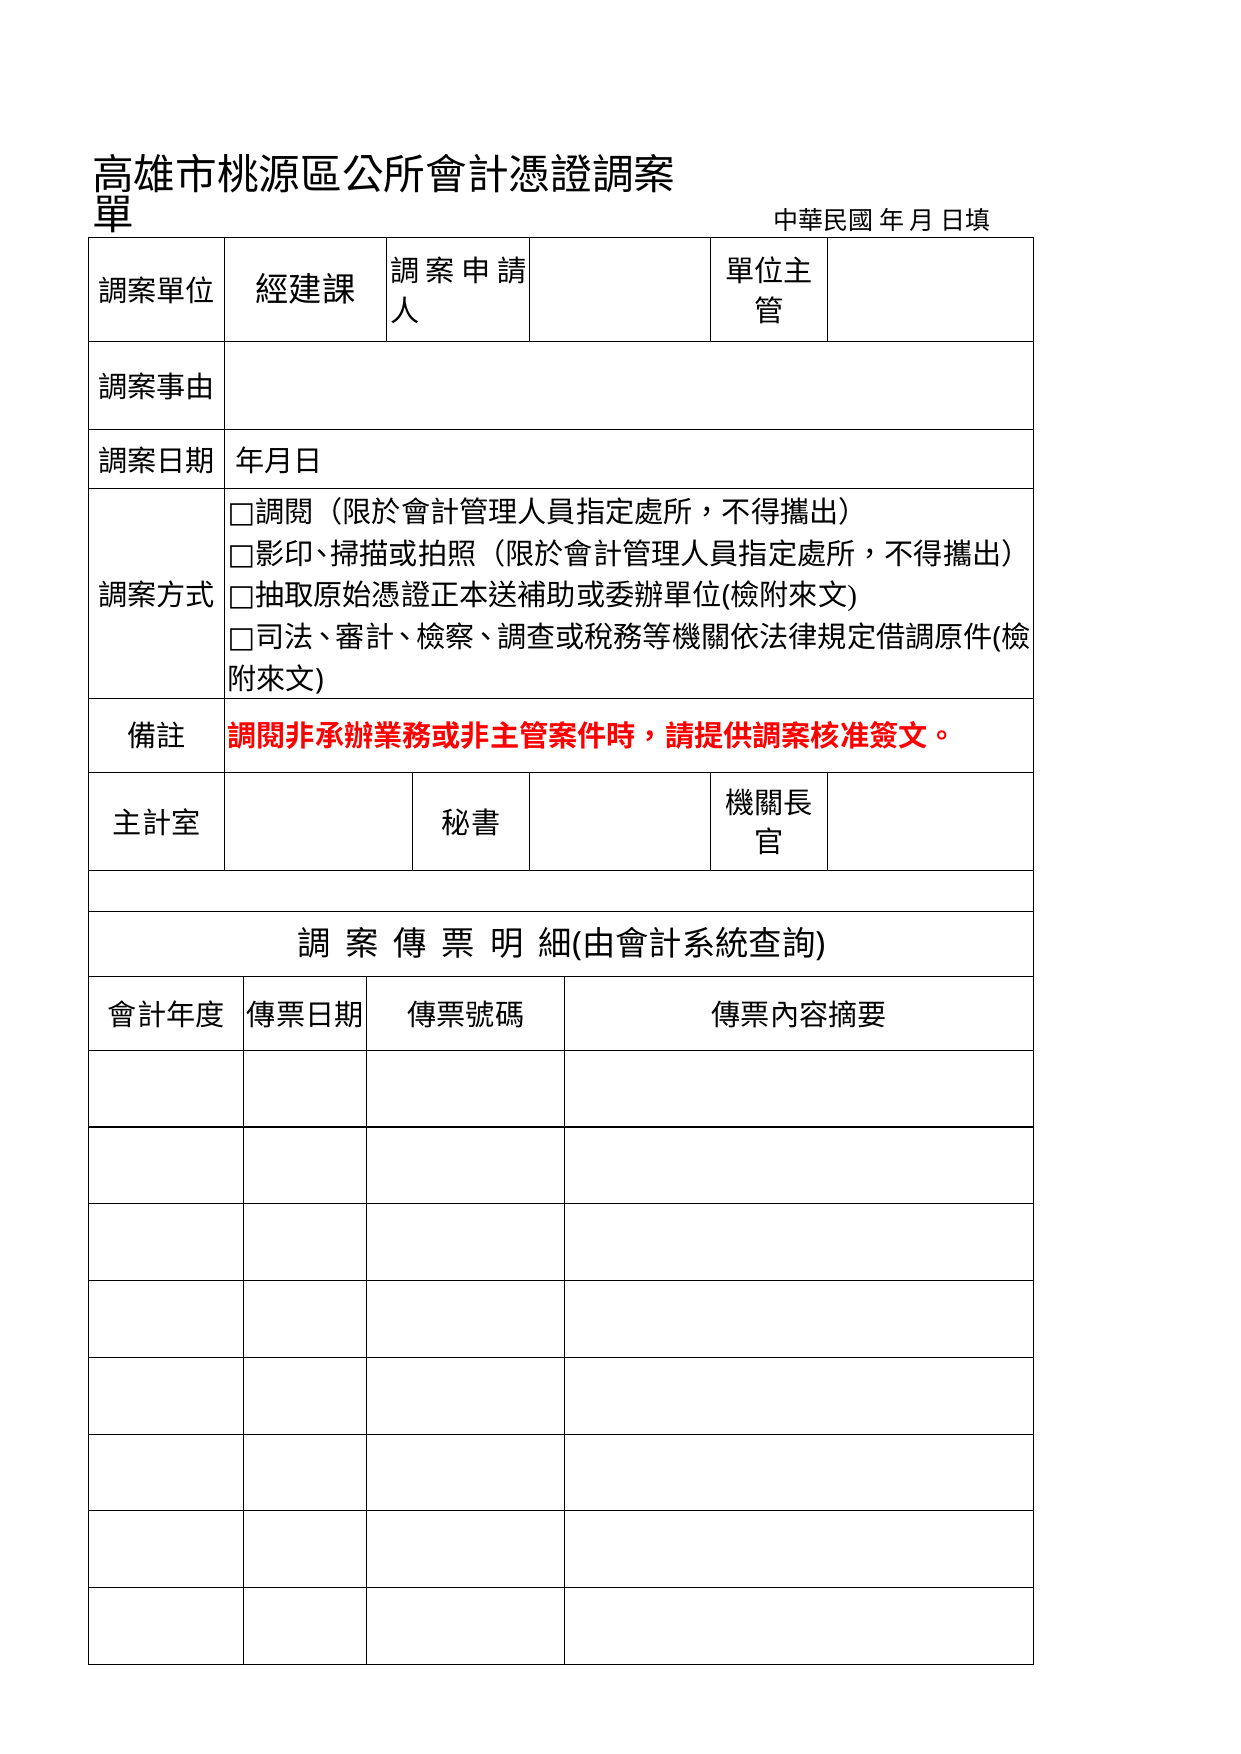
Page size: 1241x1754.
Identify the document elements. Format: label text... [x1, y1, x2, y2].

table_cell [89, 1051, 243, 1126]
table_cell 調案單位 [89, 238, 224, 341]
table_cell 傳票號碼 [367, 977, 564, 1049]
table_cell 機關長官 [711, 773, 827, 870]
table_cell 秘書 [413, 773, 529, 870]
table_cell [367, 1204, 564, 1280]
table_cell 年月日 [225, 430, 1033, 488]
table_cell 會計年度 [89, 977, 243, 1049]
table_cell [244, 1051, 366, 1126]
table_header 中華民國 年 月 日填 [710, 158, 1033, 237]
table_cell [89, 1128, 243, 1203]
table_cell [225, 342, 1033, 429]
table_cell [367, 1358, 564, 1433]
table_cell [244, 1128, 366, 1203]
table_cell [565, 1435, 1033, 1510]
table_cell 調案事由 [89, 342, 224, 429]
table_cell □調閱（限於會計管理人員指定處所，不得攜出） □影印、掃描或拍照（限於會計管理人員指定處所，不得攜出） □抽取原始憑證正本送補助或委辦單位(檢附來文) □司法、審計、檢察、調查或稅務等機關依法律規定借調原件(檢附來文) [225, 489, 1033, 697]
table_cell [565, 1588, 1033, 1664]
table_cell [565, 1051, 1033, 1126]
table_cell [244, 1281, 366, 1357]
table_cell [367, 1051, 564, 1126]
table_cell 主計室 [89, 773, 224, 870]
table_cell [367, 1435, 564, 1510]
table_cell [225, 773, 412, 870]
table_cell [530, 773, 710, 870]
table_cell 傳票日期 [244, 977, 366, 1049]
table_cell [244, 1511, 366, 1587]
table_cell 調 案 傳 票 明 細(由會計系統查詢) [89, 912, 1033, 976]
table_cell [89, 1588, 243, 1664]
table_cell [367, 1588, 564, 1664]
table_cell [89, 1435, 243, 1510]
table_cell [367, 1128, 564, 1203]
table_cell [244, 1358, 366, 1433]
table_cell [244, 1435, 366, 1510]
table_cell [565, 1204, 1033, 1280]
table_cell 調案方式 [89, 489, 224, 697]
table_cell 調案申請人 [387, 238, 529, 341]
table_cell [89, 1204, 243, 1280]
table_cell 調閱非承辦業務或非主管案件時，請提供調案核准簽文。 [225, 699, 1033, 772]
table_cell [89, 871, 1033, 911]
table_cell 調案日期 [89, 430, 224, 488]
table_cell [530, 238, 710, 341]
table_cell 備註 [89, 699, 224, 772]
table_cell [565, 1281, 1033, 1357]
table_cell [367, 1281, 564, 1357]
table_cell [89, 1281, 243, 1357]
table_cell [244, 1204, 366, 1280]
table_cell [565, 1511, 1033, 1587]
table_header 高雄市桃源區公所會計憑證調案單 [89, 158, 710, 237]
table_cell 單位主管 [711, 238, 827, 341]
table_cell [565, 1128, 1033, 1203]
table_cell 傳票內容摘要 [565, 977, 1033, 1049]
table_cell [828, 238, 1033, 341]
table_cell [828, 773, 1033, 870]
table_cell 經建課 [225, 238, 386, 341]
table_cell [367, 1511, 564, 1587]
table_cell [565, 1358, 1033, 1433]
table_cell [244, 1588, 366, 1664]
table_cell [89, 1511, 243, 1587]
table_cell [89, 1358, 243, 1433]
